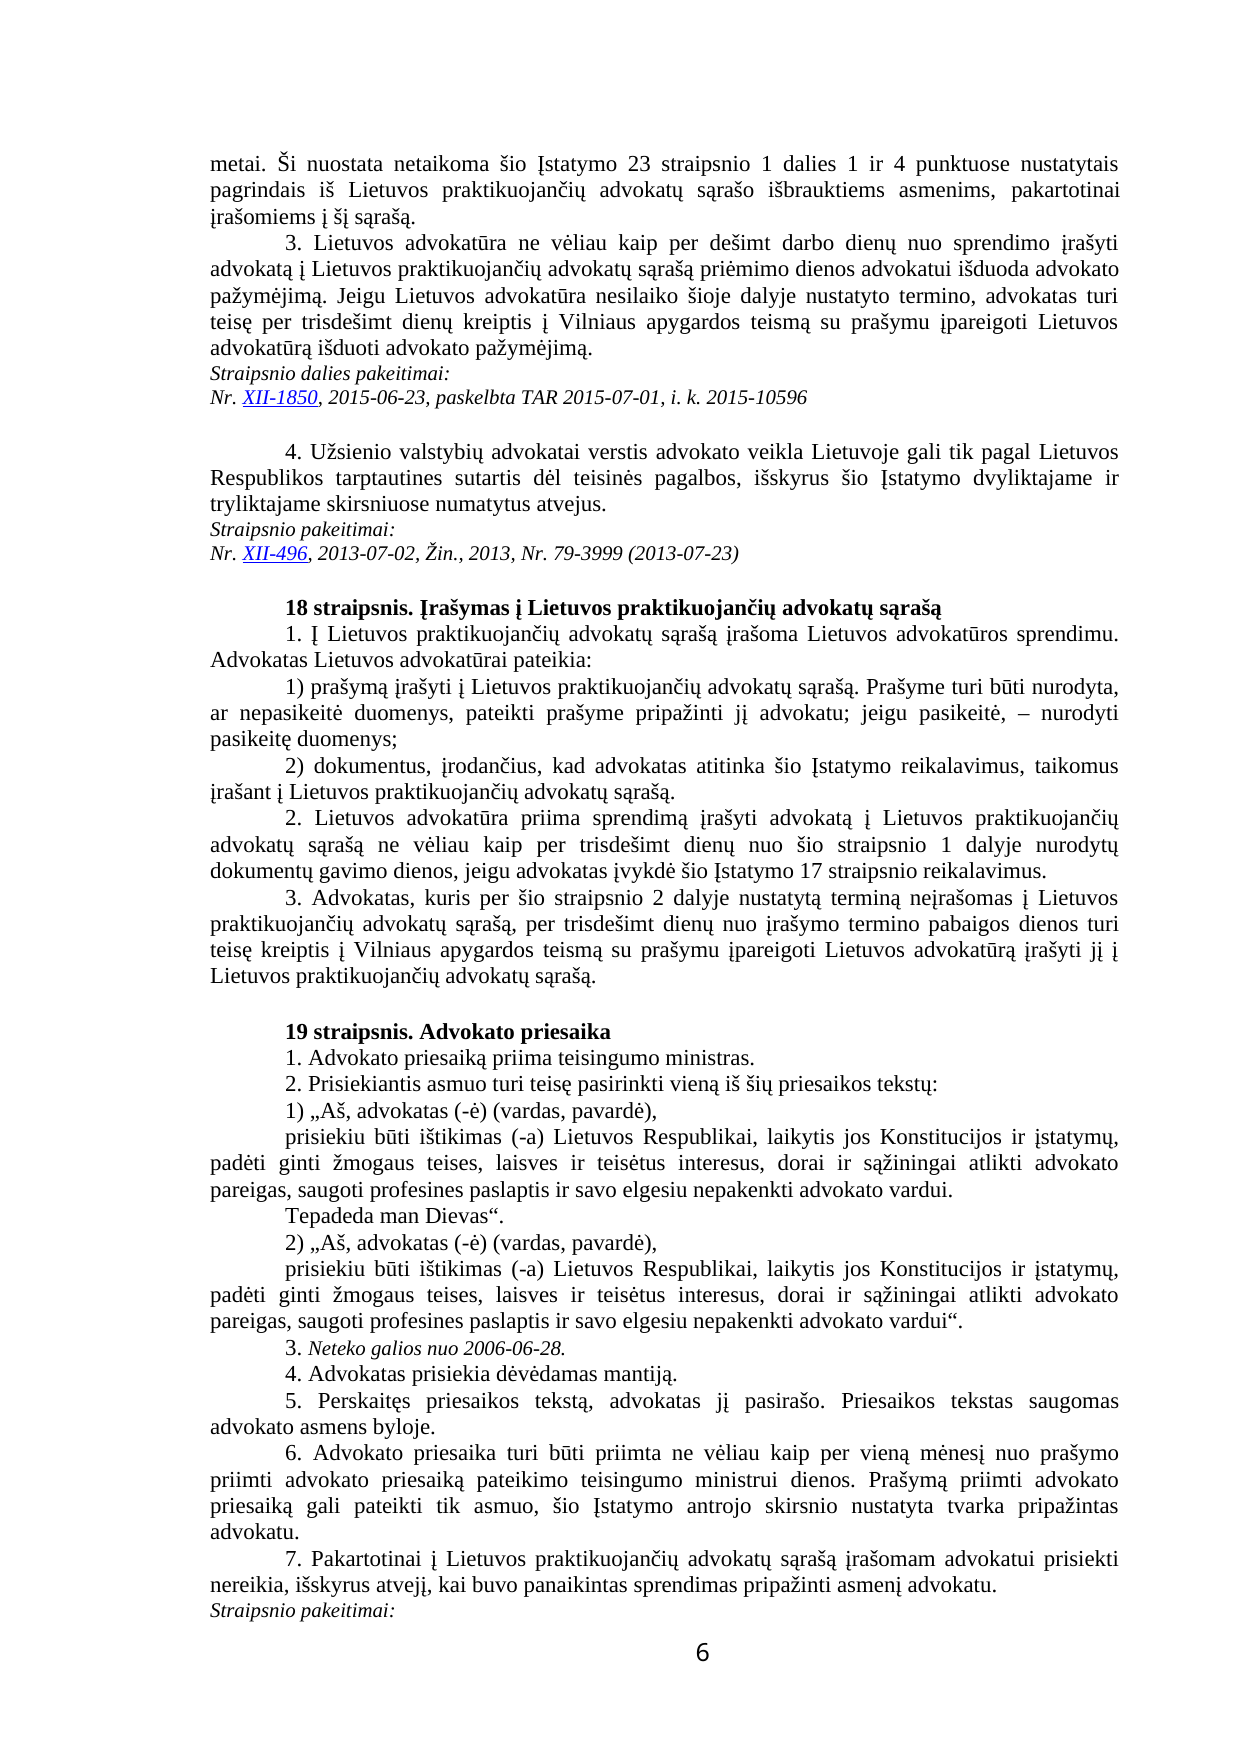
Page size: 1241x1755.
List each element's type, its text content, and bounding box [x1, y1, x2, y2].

text Straipsnio pakeitimai: [210, 1597, 1120, 1622]
text 2. Prisiekiantis asmuo turi teisę pasirinkti vieną iš šių priesaikos tekstų: [210, 1070, 1120, 1097]
text 3. Neteko galios nuo 2006-06-28. [210, 1334, 1120, 1360]
text 1) „Aš, advokatas (-ė) (vardas, pavardė), [210, 1097, 1120, 1123]
text 6. Advokato priesaika turi būti priimta ne vėliau kaip per vieną mėnesį nuo prašymo priimti advokato priesaiką pateikimo teisingumo ministrui dienos. Prašymą priimti advokato priesaiką gali pateikti tik asmuo, šio Įstatymo antrojo skirsnio nustatyta tvarka pripažintas advokatu. [210, 1439, 1120, 1545]
text prisiekiu būti ištikimas (-a) Lietuvos Respublikai, laikytis jos Konstitucijos ir įstatymų, padėti ginti žmogaus teises, laisves ir teisėtus interesus, dorai ir sąžiningai atlikti advokato pareigas, saugoti profesines paslaptis ir savo elgesiu nepakenkti advokato vardui“. [210, 1255, 1120, 1334]
text prisiekiu būti ištikimas (-a) Lietuvos Respublikai, laikytis jos Konstitucijos ir įstatymų, padėti ginti žmogaus teises, laisves ir teisėtus interesus, dorai ir sąžiningai atlikti advokato pareigas, saugoti profesines paslaptis ir savo elgesiu nepakenkti advokato vardui. [210, 1123, 1120, 1202]
text Nr. XII-496, 2013-07-02, Žin., 2013, Nr. 79-3999 (2013-07-23) [210, 541, 1120, 565]
text 1) prašymą įrašyti į Lietuvos praktikuojančių advokatų sąrašą. Prašyme turi būti nurodyta, ar nepasikeitė duomenys, pateikti prašyme pripažinti jį advokatu; jeigu pasikeitė, – nurodyti pasikeitę duomenys; [210, 673, 1120, 752]
text Nr. XII-1850, 2015-06-23, paskelbta TAR 2015-07-01, i. k. 2015-10596 [210, 385, 1120, 409]
text 4. Advokatas prisiekia dėvėdamas mantiją. [210, 1360, 1120, 1387]
text 18 straipsnis. Įrašymas į Lietuvos praktikuojančių advokatų sąrašą [210, 594, 1120, 620]
text Straipsnio pakeitimai: [210, 517, 1120, 541]
text 2) dokumentus, įrodančius, kad advokatas atitinka šio Įstatymo reikalavimus, taikomus įrašant į Lietuvos praktikuojančių advokatų sąrašą. [210, 752, 1120, 804]
text 4. Užsienio valstybių advokatai verstis advokato veikla Lietuvoje gali tik pagal Lietuvos Respublikos tarptautines sutartis dėl teisinės pagalbos, išskyrus šio Įstatymo dvyliktajame ir tryliktajame skirsniuose numatytus atvejus. [210, 438, 1120, 517]
text 1. Advokato priesaiką priima teisingumo ministras. [210, 1044, 1120, 1070]
text 3. Advokatas, kuris per šio straipsnio 2 dalyje nustatytą terminą neįrašomas į Lietuvos praktikuojančių advokatų sąrašą, per trisdešimt dienų nuo įrašymo termino pabaigos dienos turi teisę kreiptis į Vilniaus apygardos teismą su prašymu įpareigoti Lietuvos advokatūrą įrašyti jį į Lietuvos praktikuojančių advokatų sąrašą. [210, 883, 1120, 989]
text 1. Į Lietuvos praktikuojančių advokatų sąrašą įrašoma Lietuvos advokatūros sprendimu. Advokatas Lietuvos advokatūrai pateikia: [210, 620, 1120, 673]
text 3. Lietuvos advokatūra ne vėliau kaip per dešimt darbo dienų nuo sprendimo įrašyti advokatą į Lietuvos praktikuojančių advokatų sąrašą priėmimo dienos advokatui išduoda advokato pažymėjimą. Jeigu Lietuvos advokatūra nesilaiko šioje dalyje nustatyto termino, advokatas turi teisę per trisdešimt dienų kreiptis į Vilniaus apygardos teismą su prašymu įpareigoti Lietuvos advokatūrą išduoti advokato pažymėjimą. [210, 229, 1120, 361]
text 2. Lietuvos advokatūra priima sprendimą įrašyti advokatą į Lietuvos praktikuojančių advokatų sąrašą ne vėliau kaip per trisdešimt dienų nuo šio straipsnio 1 dalyje nurodytų dokumentų gavimo dienos, jeigu advokatas įvykdė šio Įstatymo 17 straipsnio reikalavimus. [210, 804, 1120, 883]
text Tepadeda man Dievas“. [210, 1202, 1120, 1228]
text Straipsnio dalies pakeitimai: [210, 361, 1120, 385]
text 2) „Aš, advokatas (-ė) (vardas, pavardė), [210, 1228, 1120, 1255]
text 19 straipsnis. Advokato priesaika [210, 1018, 1120, 1044]
text 5. Perskaitęs priesaikos tekstą, advokatas jį pasirašo. Priesaikos tekstas saugomas advokato asmens byloje. [210, 1387, 1120, 1439]
text metai. Ši nuostata netaikoma šio Įstatymo 23 straipsnio 1 dalies 1 ir 4 punktuose nustatytais pagrindais iš Lietuvos praktikuojančių advokatų sąrašo išbrauktiems asmenims, pakartotinai įrašomiems į šį sąrašą. [210, 150, 1120, 229]
text 7. Pakartotinai į Lietuvos praktikuojančių advokatų sąrašą įrašomam advokatui prisiekti nereikia, išskyrus atvejį, kai buvo panaikintas sprendimas pripažinti asmenį advokatu. [210, 1545, 1120, 1597]
